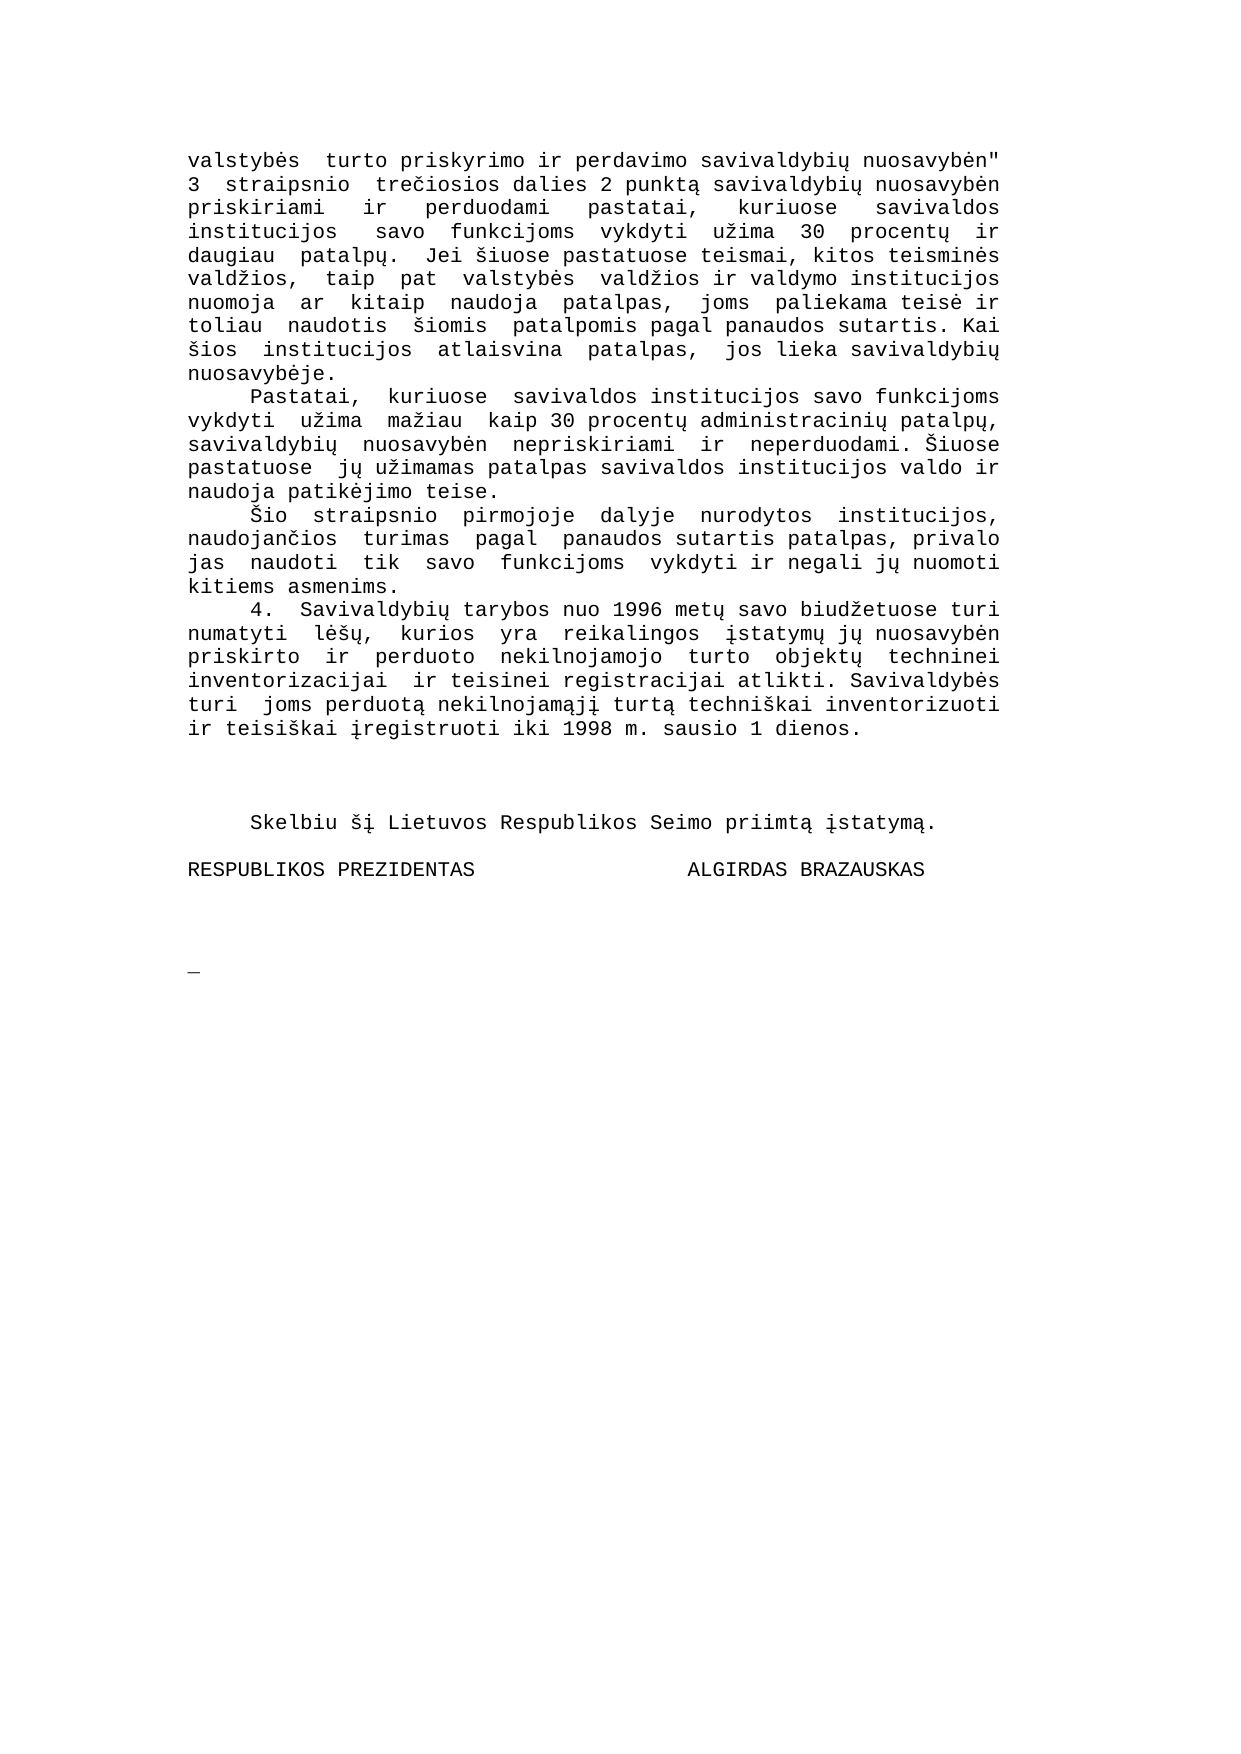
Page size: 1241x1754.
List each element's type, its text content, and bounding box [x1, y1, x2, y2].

text valstybės turto priskyrimo ir perdavimo savivaldybių nuosavybėn" [187, 150, 1053, 174]
text kitiems asmenims. [187, 576, 1053, 599]
text _ [187, 954, 1053, 978]
text šios institucijos atlaisvina patalpas, jos lieka savivaldybių [187, 339, 1053, 363]
text vykdyti užima mažiau kaip 30 procentų administracinių patalpų, [187, 410, 1053, 434]
text inventorizacijai ir teisinei registracijai atlikti. Savivaldybės [187, 670, 1053, 694]
text turi joms perduotą nekilnojamąjį turtą techniškai inventorizuoti [187, 694, 1053, 717]
text jas naudoti tik savo funkcijoms vykdyti ir negali jų nuomoti [187, 552, 1053, 576]
text nuosavybėje. [187, 363, 1053, 386]
text naudoja patikėjimo teise. [187, 481, 1053, 505]
text RESPUBLIKOS PREZIDENTAS ALGIRDAS BRAZAUSKAS [187, 859, 1053, 883]
text priskiriami ir perduodami pastatai, kuriuose savivaldos [187, 197, 1053, 221]
text Skelbiu šį Lietuvos Respublikos Seimo priimtą įstatymą. [187, 812, 1053, 836]
text ir teisiškai įregistruoti iki 1998 m. sausio 1 dienos. [187, 717, 1053, 741]
text priskirto ir perduoto nekilnojamojo turto objektų techninei [187, 647, 1053, 670]
text naudojančios turimas pagal panaudos sutartis patalpas, privalo [187, 528, 1053, 552]
text savivaldybių nuosavybėn nepriskiriami ir neperduodami. Šiuose [187, 434, 1053, 457]
text toliau naudotis šiomis patalpomis pagal panaudos sutartis. Kai [187, 316, 1053, 339]
text 3 straipsnio trečiosios dalies 2 punktą savivaldybių nuosavybėn [187, 174, 1053, 197]
text institucijos savo funkcijoms vykdyti užima 30 procentų ir [187, 221, 1053, 244]
text pastatuose jų užimamas patalpas savivaldos institucijos valdo ir [187, 457, 1053, 481]
text nuomoja ar kitaip naudoja patalpas, joms paliekama teisė ir [187, 292, 1053, 316]
text valdžios, taip pat valstybės valdžios ir valdymo institucijos [187, 268, 1053, 292]
text numatyti lėšų, kurios yra reikalingos įstatymų jų nuosavybėn [187, 623, 1053, 647]
text Šio straipsnio pirmojoje dalyje nurodytos institucijos, [187, 505, 1053, 528]
text Pastatai, kuriuose savivaldos institucijos savo funkcijoms [187, 386, 1053, 410]
text daugiau patalpų. Jei šiuose pastatuose teismai, kitos teisminės [187, 244, 1053, 268]
text 4. Savivaldybių tarybos nuo 1996 metų savo biudžetuose turi [187, 599, 1053, 623]
